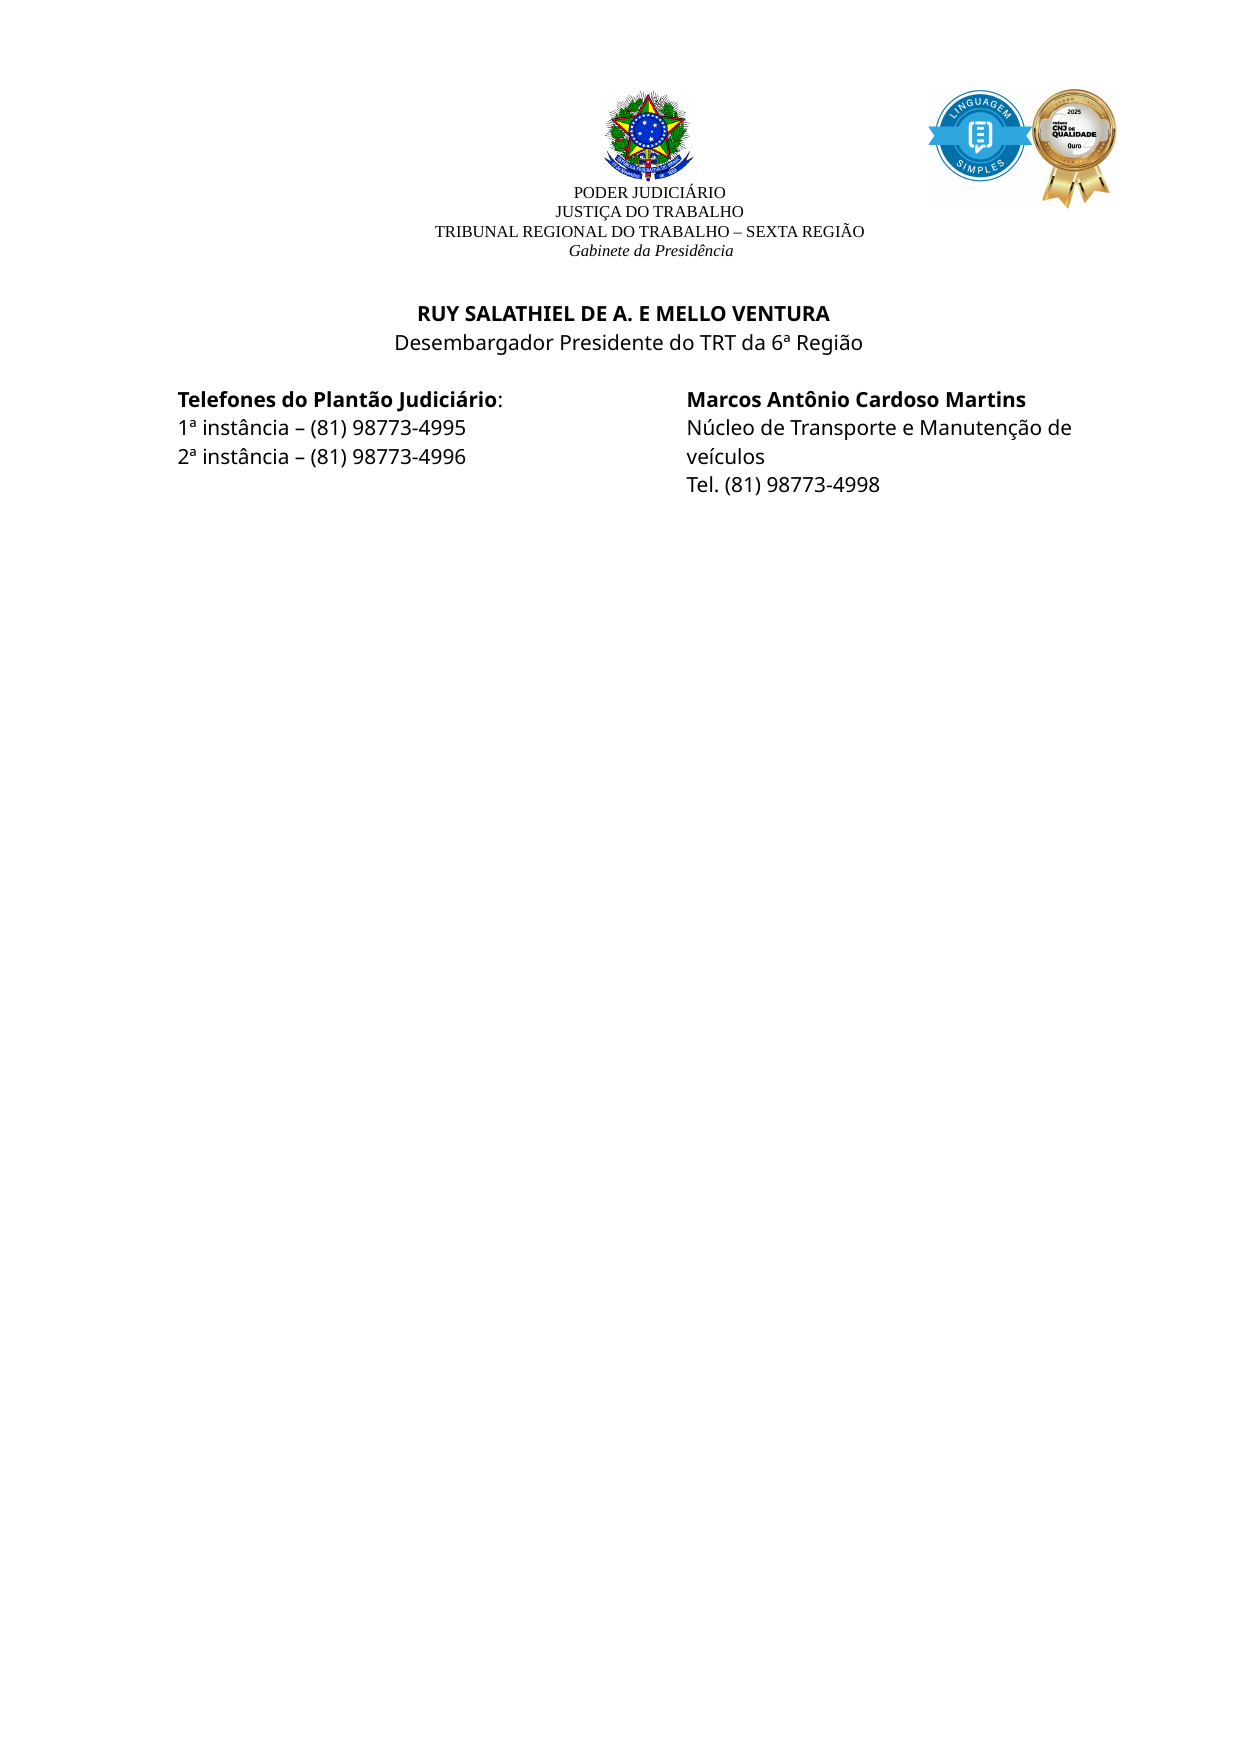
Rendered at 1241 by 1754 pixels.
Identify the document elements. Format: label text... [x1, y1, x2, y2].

text Tel. (81) 98773-4998 [686, 470, 1122, 499]
picture [599, 88, 696, 183]
text RUY SALATHIEL DE A. E MELLO VENTURA [177, 299, 1032, 328]
text Telefones do Plantão Judiciário: [177, 385, 679, 413]
text 2ª instância – (81) 98773-4996 [177, 442, 679, 470]
text Desembargador Presidente do TRT da 6ª Região [177, 328, 1032, 356]
text Núcleo de Transporte e Manutenção de veículos [686, 413, 1122, 470]
picture [928, 88, 1118, 211]
text Marcos Antônio Cardoso Martins [686, 385, 1122, 413]
text 1ª instância – (81) 98773-4995 [177, 413, 679, 442]
